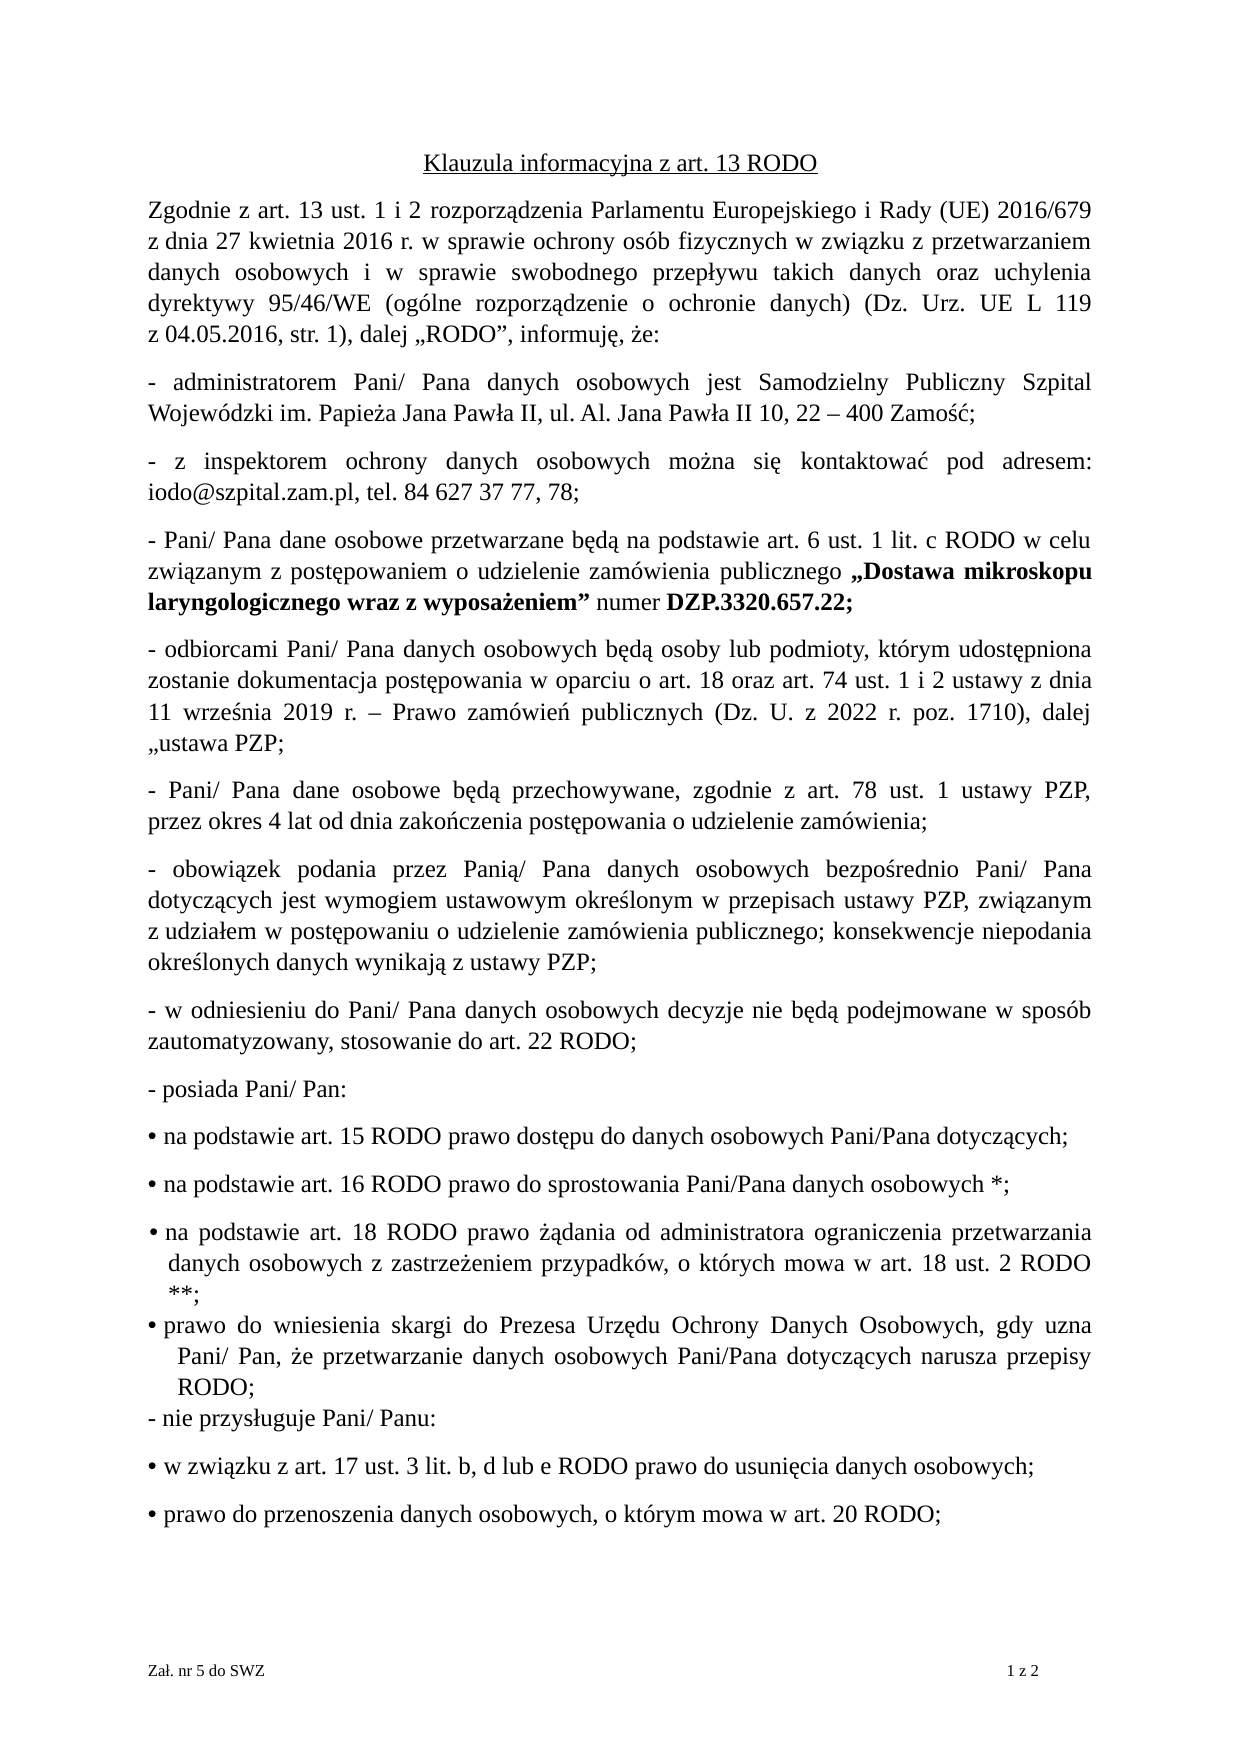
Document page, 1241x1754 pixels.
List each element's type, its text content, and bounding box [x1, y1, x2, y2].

text Klauzula informacyjna z art. 13 RODO [148, 148, 1093, 176]
text - Pani/ Pana dane osobowe przetwarzane będą na podstawie art. 6 ust. 1 lit. c RODO w celu związanym z postępowaniem o udzielenie zamówienia publicznego „Dostawa mikroskopu laryngologicznego wraz z wyposażeniem” numer DZP.3320.657.22; [148, 525, 1093, 616]
list na podstawie art. 15 RODO prawo dostępu do danych osobowych Pani/Pana dotyczących; [148, 1121, 1093, 1150]
text - z inspektorem ochrony danych osobowych można się kontaktować pod adresem: iodo@szpital.zam.pl, tel. 84 627 37 77, 78; [148, 446, 1093, 506]
list prawo do wniesienia skargi do Prezesa Urzędu Ochrony Danych Osobowych, gdy uzna Pani/ Pan, że przetwarzanie danych osobowych Pani/Pana dotyczących narusza przepisy RODO; [148, 1310, 1093, 1401]
list w związku z art. 17 ust. 3 lit. b, d lub e RODO prawo do usunięcia danych osobowych; [148, 1451, 1093, 1480]
text - nie przysługuje Pani/ Panu: [148, 1403, 1093, 1432]
text - w odniesieniu do Pani/ Pana danych osobowych decyzje nie będą podejmowane w sposób zautomatyzowany, stosowanie do art. 22 RODO; [148, 995, 1093, 1055]
text Zgodnie z art. 13 ust. 1 i 2 rozporządzenia Parlamentu Europejskiego i Rady (UE) 2016/679 z dnia 27 kwietnia 2016 r. w sprawie ochrony osób fizycznych w związku z przetwarzaniem danych osobowych i w sprawie swobodnego przepływu takich danych oraz uchylenia dyrektywy 95/46/WE (ogólne rozporządzenie o ochronie danych) (Dz. Urz. UE L 119 z 04.05.2016, str. 1), dalej „RODO”, informuję, że: [148, 195, 1093, 348]
text - posiada Pani/ Pan: [148, 1074, 1093, 1102]
list na podstawie art. 18 RODO prawo żądania od administratora ograniczenia przetwarzania danych osobowych z zastrzeżeniem przypadków, o których mowa w art. 18 ust. 2 RODO **; [149, 1217, 1093, 1308]
text - odbiorcami Pani/ Pana danych osobowych będą osoby lub podmioty, którym udostępniona zostanie dokumentacja postępowania w oparciu o art. 18 oraz art. 74 ust. 1 i 2 ustawy z dnia 11 września 2019 r. – Prawo zamówień publicznych (Dz. U. z 2022 r. poz. 1710), dalej „ustawa PZP; [148, 634, 1093, 756]
list na podstawie art. 16 RODO prawo do sprostowania Pani/Pana danych osobowych *; [148, 1169, 1093, 1198]
list prawo do przenoszenia danych osobowych, o którym mowa w art. 20 RODO; [148, 1499, 1093, 1528]
text - Pani/ Pana dane osobowe będą przechowywane, zgodnie z art. 78 ust. 1 ustawy PZP, przez okres 4 lat od dnia zakończenia postępowania o udzielenie zamówienia; [148, 775, 1093, 835]
text - administratorem Pani/ Pana danych osobowych jest Samodzielny Publiczny Szpital Wojewódzki im. Papieża Jana Pawła II, ul. Al. Jana Pawła II 10, 22 – 400 Zamość; [148, 367, 1093, 427]
text - obowiązek podania przez Panią/ Pana danych osobowych bezpośrednio Pani/ Pana dotyczących jest wymogiem ustawowym określonym w przepisach ustawy PZP, związanym z udziałem w postępowaniu o udzielenie zamówienia publicznego; konsekwencje niepodania określonych danych wynikają z ustawy PZP; [148, 854, 1093, 976]
